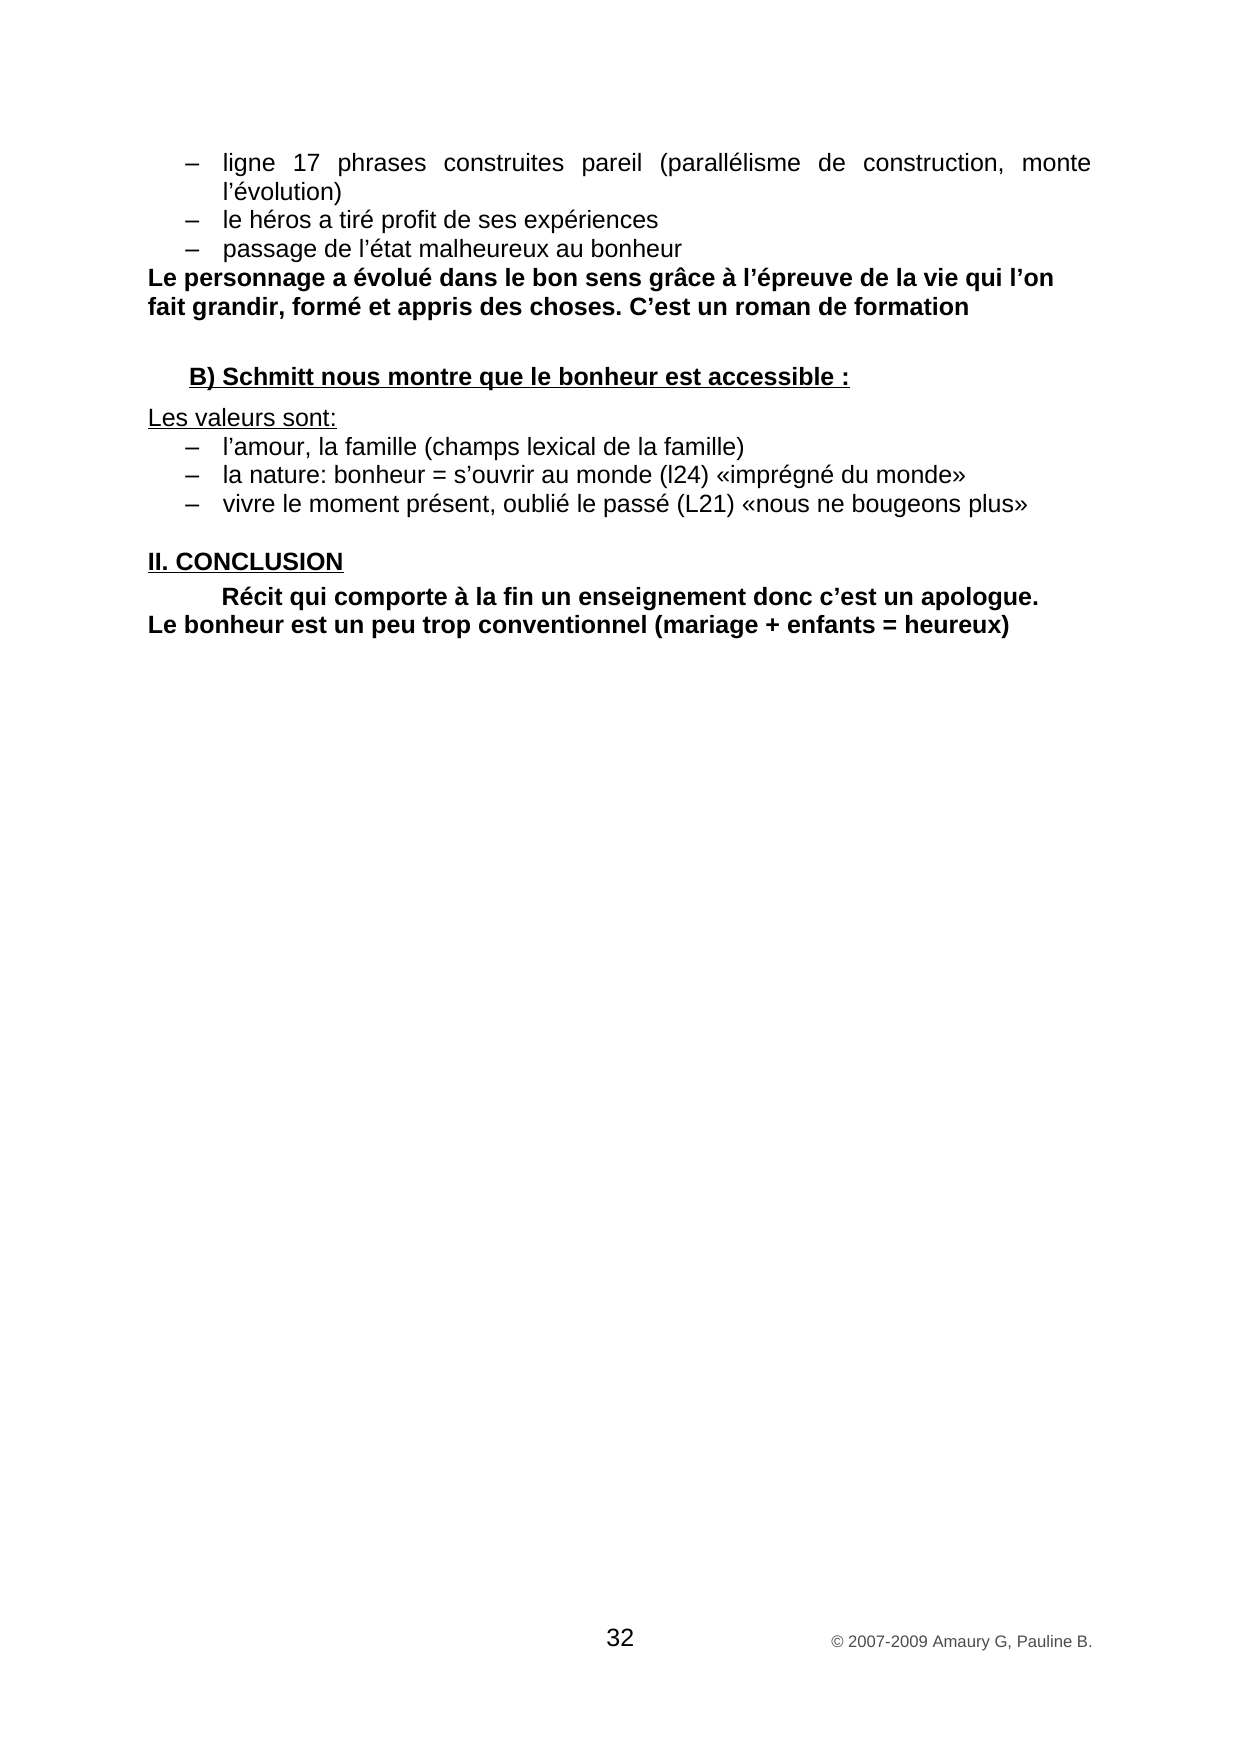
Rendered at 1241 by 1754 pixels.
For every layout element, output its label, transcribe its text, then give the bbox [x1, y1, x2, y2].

list ligne 17 phrases construites pareil (parallélisme de construction, monte l’évolution) [185, 148, 1092, 205]
list l’amour, la famille (champs lexical de la famille) [185, 432, 1092, 461]
list vivre le moment présent, oublié le passé (L21) «nous ne bougeons plus» [185, 489, 1092, 518]
text Récit qui comporte à la fin un enseignement donc c’est un apologue. [148, 582, 1092, 610]
text Le bonheur est un peu trop conventionnel (mariage + enfants = heureux) [148, 610, 1092, 639]
subtitle B) Schmitt nous montre que le bonheur est accessible : [189, 362, 1092, 390]
subtitle II. Conclusion [148, 547, 1092, 576]
list le héros a tiré profit de ses expériences [185, 205, 1092, 234]
list passage de l’état malheureux au bonheur [185, 234, 1092, 263]
list la nature: bonheur = s’ouvrir au monde (l24) «imprégné du monde» [185, 461, 1092, 489]
text Les valeurs sont: [148, 403, 1092, 432]
text Le personnage a évolué dans le bon sens grâce à l’épreuve de la vie qui l’on fait grandir, formé et appris des choses. C’est un roman de formation [148, 263, 1092, 320]
